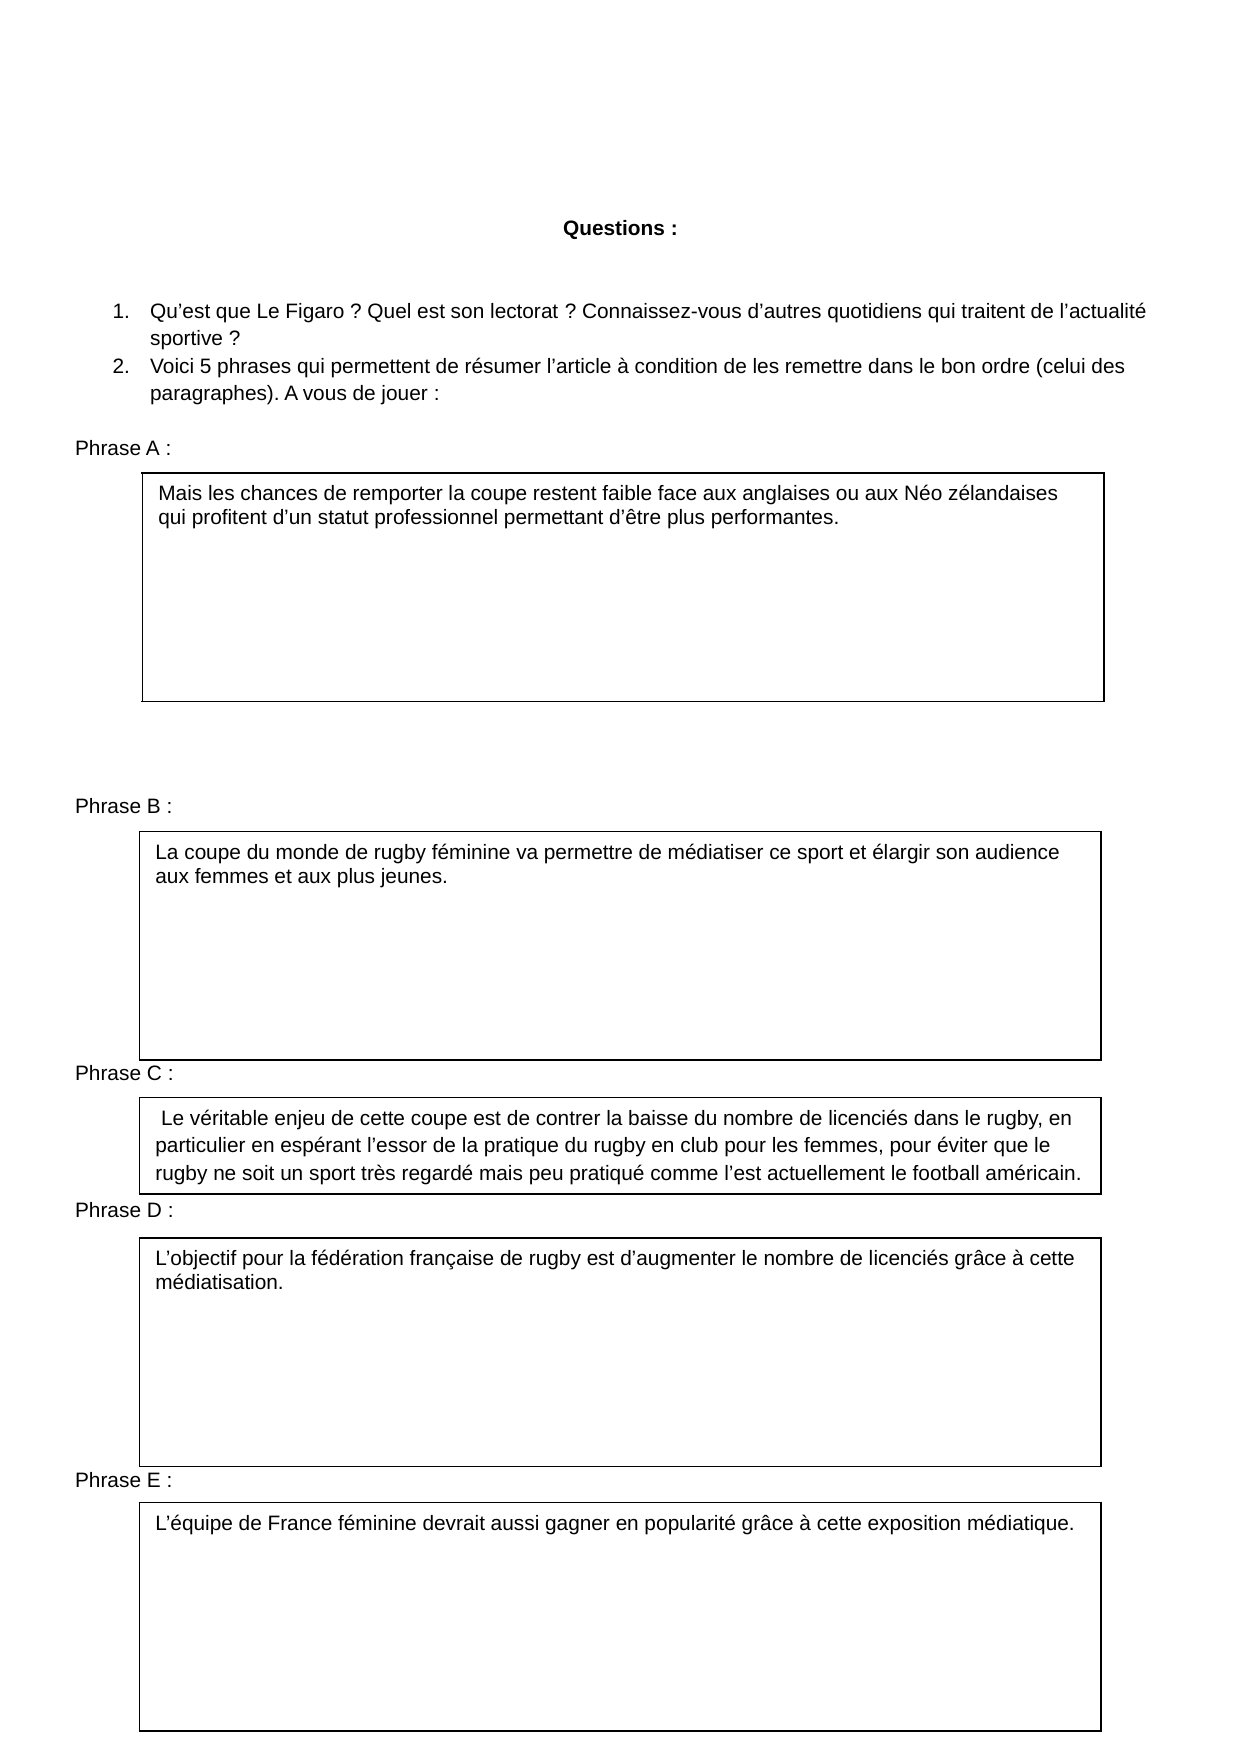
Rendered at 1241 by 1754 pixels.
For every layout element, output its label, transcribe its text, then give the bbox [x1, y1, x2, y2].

list Qu’est que Le Figaro ? Quel est son lectorat ? Connaissez-vous d’autres quotidiens qui traitent de l’actualité sportive ? [112, 299, 1165, 350]
text L’objectif pour la fédération française de rugby est d’augmenter le nombre de licenciés grâce à cette médiatisation. [155, 1246, 1085, 1294]
text Phrase E : [75, 1313, 1165, 1491]
text Phrase A : [75, 436, 1165, 460]
text L’équipe de France féminine devrait aussi gagner en popularité grâce à cette exposition médiatique. [155, 1511, 1085, 1535]
text La coupe du monde de rugby féminine va permettre de médiatiser ce sport et élargir son audience aux femmes et aux plus jeunes. [155, 839, 1085, 887]
text Mais les chances de remporter la coupe restent faible face aux anglaises ou aux Néo zélandaises qui profitent d’un statut professionnel permettant d’être plus performantes. [158, 481, 1088, 529]
text Phrase B : [75, 794, 1165, 818]
text Questions : [75, 216, 1165, 240]
text Phrase C : [75, 908, 1165, 1085]
text Phrase D : [75, 1176, 1165, 1222]
text Le véritable enjeu de cette coupe est de contrer la baisse du nombre de licenciés dans le rugby, en particulier en espérant l’essor de la pratique du rugby en club pour les femmes, pour éviter que le rugby ne soit un sport très regardé mais peu pratiqué comme l’est actuellement le football américain. [155, 1106, 1085, 1185]
list Voici 5 phrases qui permettent de résumer l’article à condition de les remettre dans le bon ordre (celui des paragraphes). A vous de jouer : [112, 354, 1165, 405]
